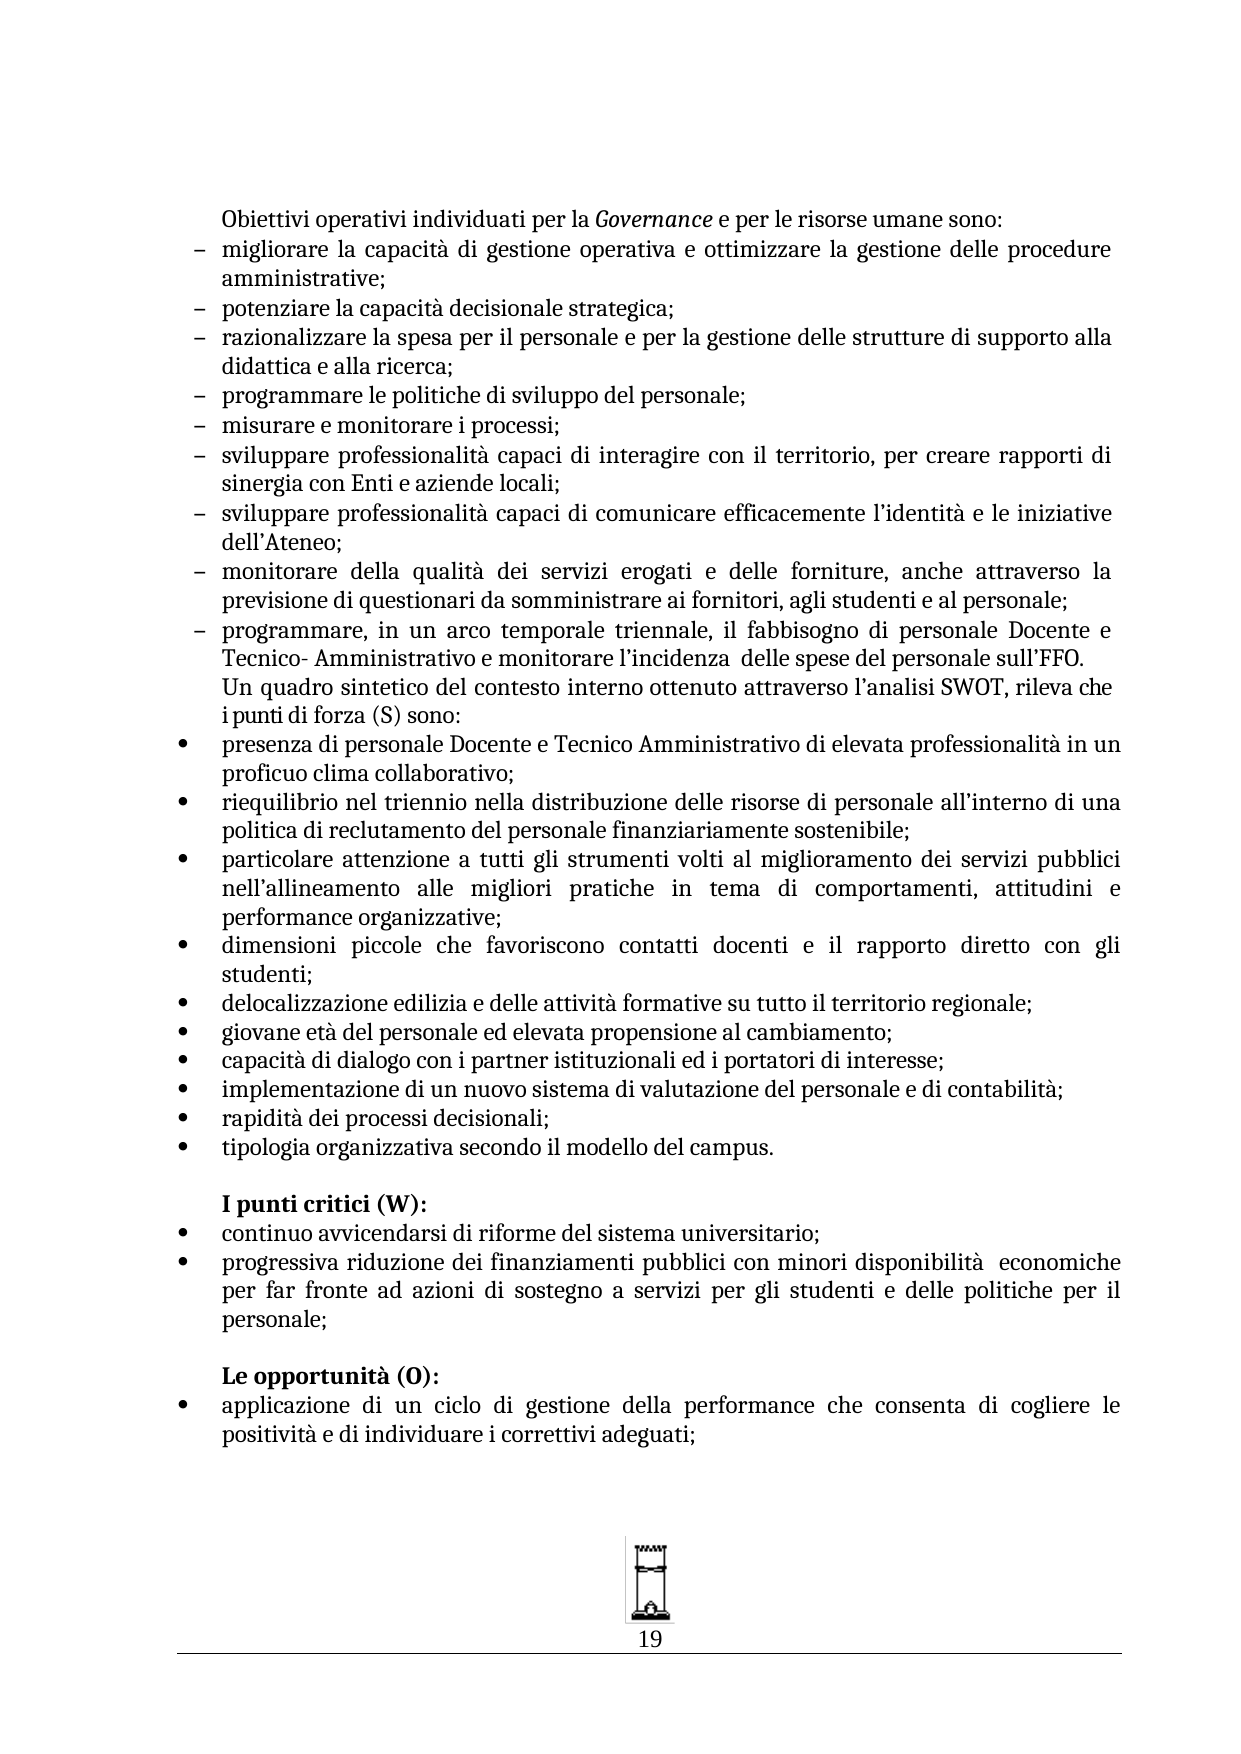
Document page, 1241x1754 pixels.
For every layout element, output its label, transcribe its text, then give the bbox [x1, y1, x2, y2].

text Le opportunità (O): [222, 1362, 1124, 1391]
list misurare e monitorare i processi; [192, 411, 1113, 439]
list potenziare la capacità decisionale strategica; [192, 293, 1113, 322]
list applicazione di un ciclo di gestione della performance che consenta di cogliere le positività e di individuare i correttivi adeguati; [178, 1391, 1122, 1448]
list capacità di dialogo con i partner istituzionali ed i portatori di interesse; [178, 1046, 1122, 1075]
list migliorare la capacità di gestione operativa e ottimizzare la gestione delle procedure amministrative; [192, 235, 1113, 292]
list continuo avvicendarsi di riforme del sistema universitario; [178, 1219, 1122, 1247]
list tipologia organizzativa secondo il modello del campus. [178, 1133, 1122, 1161]
list implementazione di un nuovo sistema di valutazione del personale e di contabilità; [178, 1075, 1122, 1104]
list rapidità dei processi decisionali; [178, 1104, 1122, 1133]
list monitorare della qualità dei servizi erogati e delle forniture, anche attraverso la previsione di questionari da somministrare ai fornitori, agli studenti e al personale; [192, 557, 1113, 614]
list delocalizzazione edilizia e delle attività formative su tutto il territorio regionale; [178, 989, 1122, 1018]
text I punti critici (W): [222, 1190, 1124, 1219]
list programmare le politiche di sviluppo del personale; [192, 381, 1113, 410]
list particolare attenzione a tutti gli strumenti volti al miglioramento dei servizi pubblici nell’allineamento alle migliori pratiche in tema di comportamenti, attitudini e performance organizzative; [178, 845, 1122, 931]
list giovane età del personale ed elevata propensione al cambiamento; [178, 1018, 1122, 1046]
list presenza di personale Docente e Tecnico Amministrativo di elevata professionalità in un proficuo clima collaborativo; [178, 730, 1122, 788]
list sviluppare professionalità capaci di comunicare efficacemente l’identità e le iniziative dell’Ateneo; [192, 498, 1113, 556]
text Un quadro sintetico del contesto interno ottenuto attraverso l’analisi SWOT, rileva che i punti di forza (S) sono: [222, 673, 1113, 730]
list progressiva riduzione dei finanziamenti pubblici con minori disponibilità economiche per far fronte ad azioni di sostegno a servizi per gli studenti e delle politiche per il personale; [178, 1247, 1122, 1334]
list riequilibrio nel triennio nella distribuzione delle risorse di personale all’interno di una politica di reclutamento del personale finanziariamente sostenibile; [178, 788, 1122, 845]
list razionalizzare la spesa per il personale e per la gestione delle strutture di supporto alla didattica e alla ricerca; [192, 323, 1113, 380]
list programmare, in un arco temporale triennale, il fabbisogno di personale Docente e Tecnico- Amministrativo e monitorare l’incidenza delle spese del personale sull’FFO. [192, 615, 1113, 673]
text Obiettivi operativi individuati per la Governance e per le risorse umane sono: [222, 205, 1118, 234]
list sviluppare professionalità capaci di interagire con il territorio, per creare rapporti di sinergia con Enti e aziende locali; [192, 440, 1113, 498]
list dimensioni piccole che favoriscono contatti docenti e il rapporto diretto con gli studenti; [178, 931, 1122, 989]
